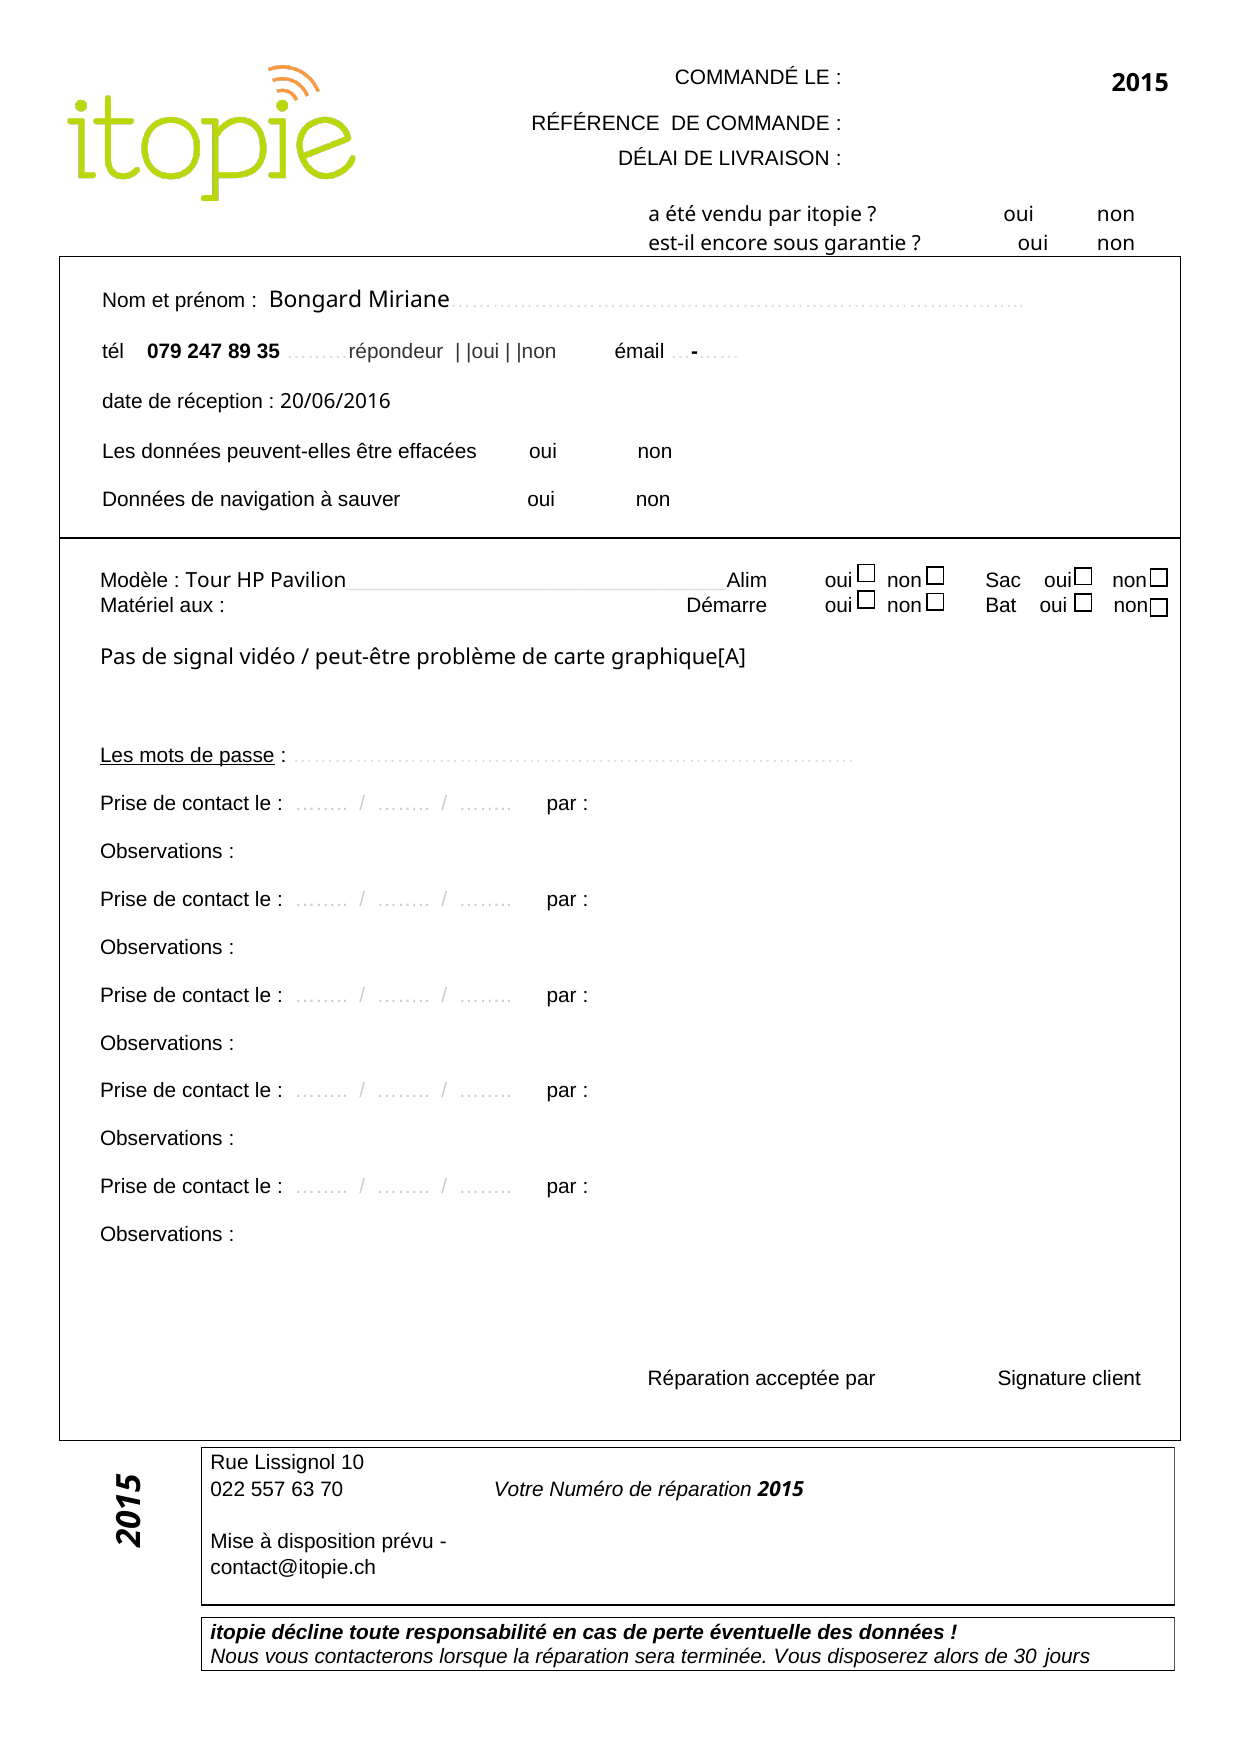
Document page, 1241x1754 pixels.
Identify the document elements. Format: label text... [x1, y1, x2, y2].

text Modèle : Tour HP Pavilion Alim oui non Sac oui non [60, 562, 856, 590]
table_cell [847, 140, 1180, 175]
text Les mots de passe : ……………………………………………………………………… [60, 740, 1180, 767]
text Prise de contact le : …….. / …….. / …….. par : [60, 1075, 1180, 1102]
table_header Rue Lissignol 10 022 557 63 70 Votre Numéro de réparation 2015 Mise à disposition prévu - contact@itopie.ch [195, 1441, 1180, 1611]
text Observations : [60, 931, 1180, 958]
text tél 079 247 89 35 ………répondeur | |oui | |non émail …-…… [60, 335, 1180, 362]
text a été vendu par itopie ? oui non [59, 199, 1181, 228]
text Observations : [60, 1027, 1180, 1054]
text est-il encore sous garantie ? oui non [59, 228, 1181, 256]
text Modèle : Tour HP Pavilion Alim oui non Sac oui non [948, 562, 1180, 590]
text date de réception : 20/06/2016 [60, 383, 1180, 415]
text Pas de signal vidéo / peut-être problème de carte graphique[A] [60, 638, 1180, 671]
text Observations : [60, 836, 1180, 863]
table_cell RÉFÉRENCE DE COMMANDE : [490, 105, 847, 140]
table_cell DÉLAI DE LIVRAISON : [490, 140, 847, 175]
text Modèle : Tour HP Pavilion Alim oui non Sac oui non [879, 562, 925, 590]
table_header 2015 [59, 1441, 195, 1677]
table_header COMMANDÉ LE : [490, 59, 847, 104]
text Prise de contact le : …….. / …….. / …….. par : [60, 883, 1180, 911]
picture [67, 65, 356, 201]
text Données de navigation à sauver oui non [60, 484, 1180, 511]
text Prise de contact le : …….. / …….. / …….. par : [60, 788, 1180, 815]
text Observations : [60, 1123, 1180, 1150]
text Matériel aux : Démarre oui non Bat oui non [60, 590, 1180, 617]
table_header 2015 [847, 59, 1180, 104]
text Nom et prénom : Bongard Miriane……………………………………………………………………….. [60, 280, 1180, 314]
table_cell itopie décline toute responsabilité en cas de perte éventuelle des données ! Nous vous contacterons lorsque la réparation sera terminée. Vous disposerez alors de 30 jours [195, 1611, 1180, 1677]
text Observations : [60, 1219, 1180, 1246]
text Réparation acceptée par Signature client [60, 1363, 1180, 1390]
table_cell [847, 105, 1180, 140]
text Prise de contact le : …….. / …….. / …….. par : [60, 979, 1180, 1006]
text Les données peuvent-elles être effacées oui non [60, 436, 1180, 463]
text Prise de contact le : …….. / …….. / …….. par : [60, 1171, 1180, 1198]
